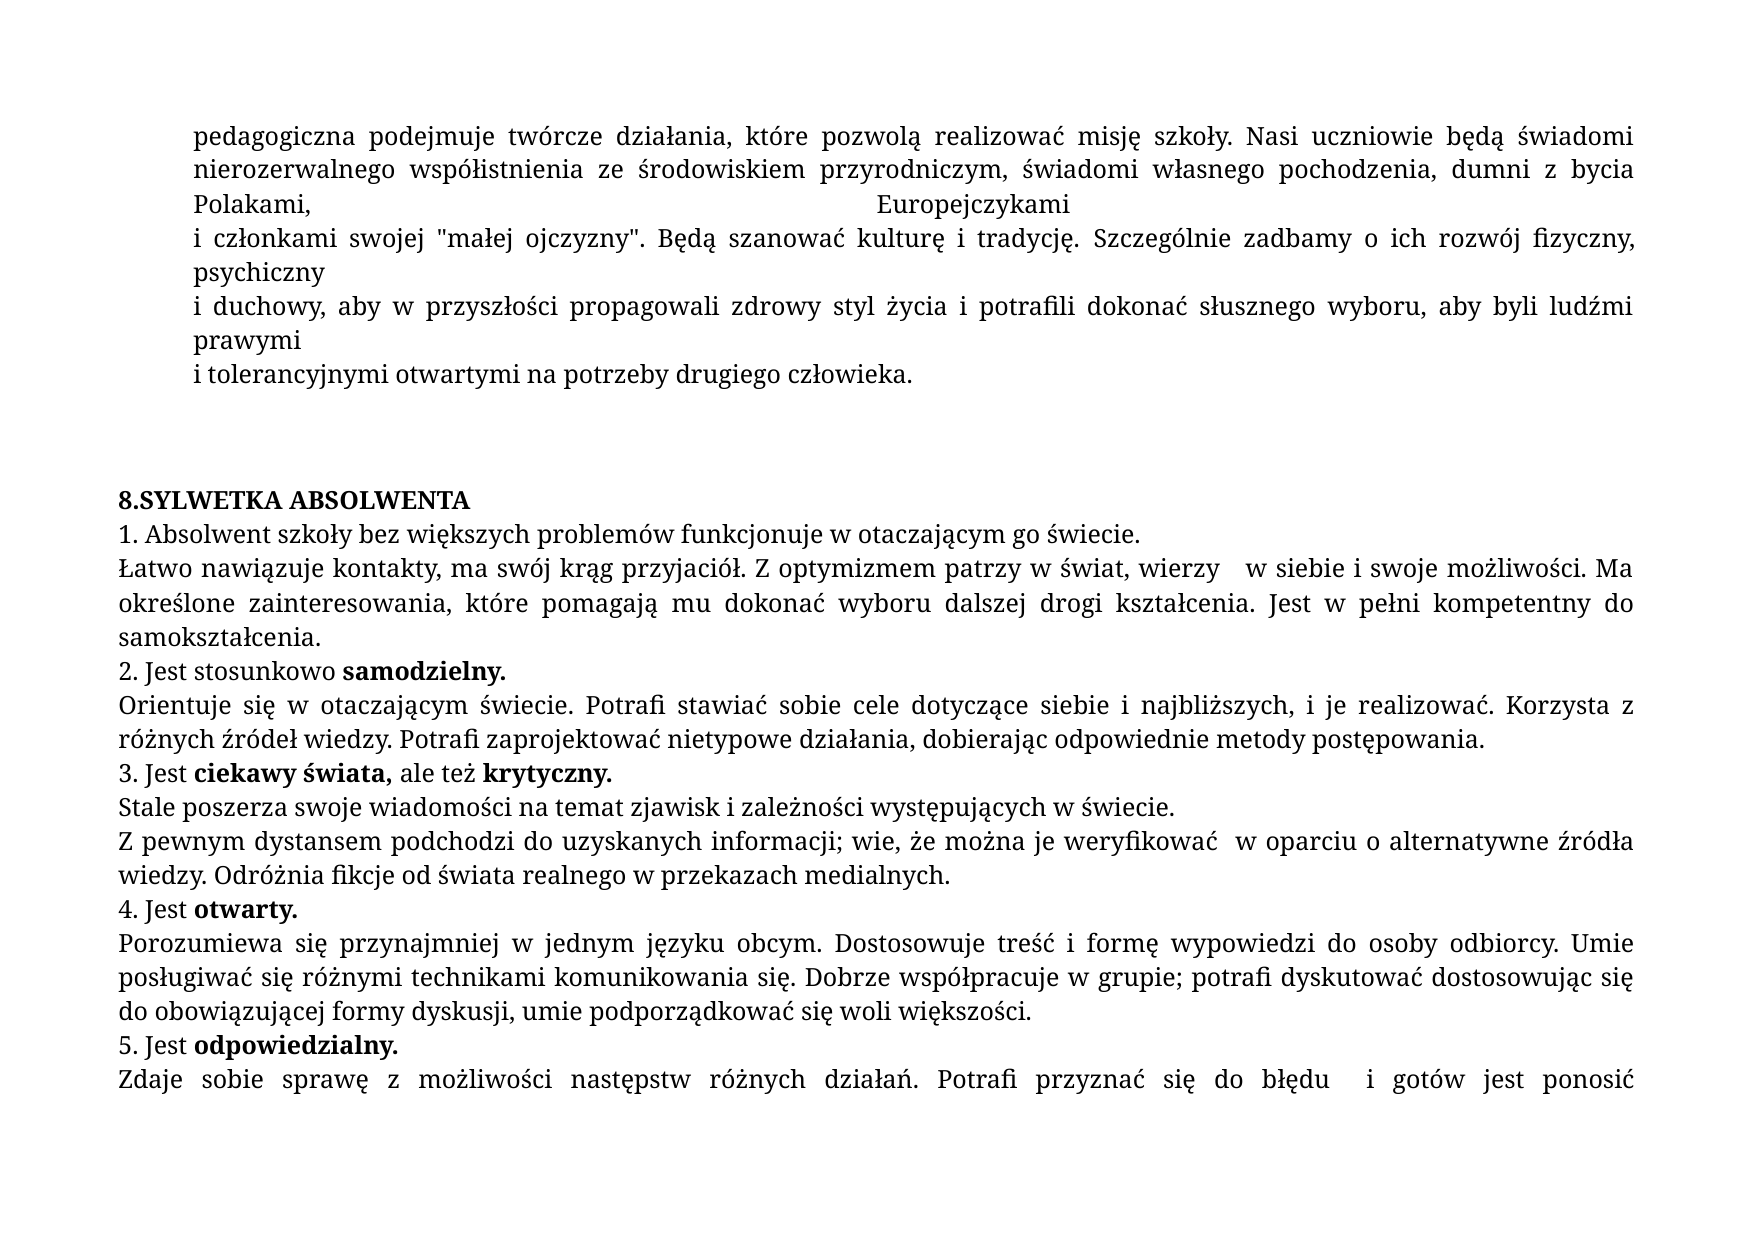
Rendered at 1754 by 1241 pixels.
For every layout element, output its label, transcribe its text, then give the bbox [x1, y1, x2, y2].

text 3. Jest ciekawy świata, ale też krytyczny. [118, 756, 1636, 789]
text 2. Jest stosunkowo samodzielny. [118, 653, 1636, 687]
text Łatwo nawiązuje kontakty, ma swój krąg przyjaciół. Z optymizmem patrzy w świat, wierzy w siebie i swoje możliwości. Ma określone zainteresowania, które pomagają mu dokonać wyboru dalszej drogi kształcenia. Jest w pełni kompetentny do samokształcenia. [118, 551, 1636, 653]
list pedagogiczna podejmuje twórcze działania, które pozwolą realizować misję szkoły. Nasi uczniowie będą świadomi nierozerwalnego współistnienia ze środowiskiem przyrodniczym, świadomi własnego pochodzenia, dumni z bycia Polakami, Europejczykami i członkami swojej "małej ojczyzny". Będą szanować kulturę i tradycję. Szczególnie zadbamy o ich rozwój fizyczny, psychiczny i duchowy, aby w przyszłości propagowali zdrowy styl życia i potrafili dokonać słusznego wyboru, aby byli ludźmi prawymi i tolerancyjnymi otwartymi na potrzeby drugiego człowieka. [156, 118, 1636, 391]
text Zdaje sobie sprawę z możliwości następstw różnych działań. Potrafi przyznać się do błędu i gotów jest ponosić [118, 1062, 1636, 1096]
text 1. Absolwent szkoły bez większych problemów funkcjonuje w otaczającym go świecie. [118, 517, 1636, 551]
text Porozumiewa się przynajmniej w jednym języku obcym. Dostosowuje treść i formę wypowiedzi do osoby odbiorcy. Umie posługiwać się różnymi technikami komunikowania się. Dobrze współpracuje w grupie; potrafi dyskutować dostosowując się do obowiązującej formy dyskusji, umie podporządkować się woli większości. [118, 926, 1636, 1028]
text Stale poszerza swoje wiadomości na temat zjawisk i zależności występujących w świecie. [118, 789, 1636, 824]
text 8.SYLWETKA ABSOLWENTA [118, 483, 1636, 517]
text Orientuje się w otaczającym świecie. Potrafi stawiać sobie cele dotyczące siebie i najbliższych, i je realizować. Korzysta z różnych źródeł wiedzy. Potrafi zaprojektować nietypowe działania, dobierając odpowiednie metody postępowania. [118, 687, 1636, 756]
text 5. Jest odpowiedzialny. [118, 1028, 1636, 1062]
text 4. Jest otwarty. [118, 892, 1636, 926]
text Z pewnym dystansem podchodzi do uzyskanych informacji; wie, że można je weryfikować w oparciu o alternatywne źródła wiedzy. Odróżnia fikcje od świata realnego w przekazach medialnych. [118, 824, 1636, 892]
